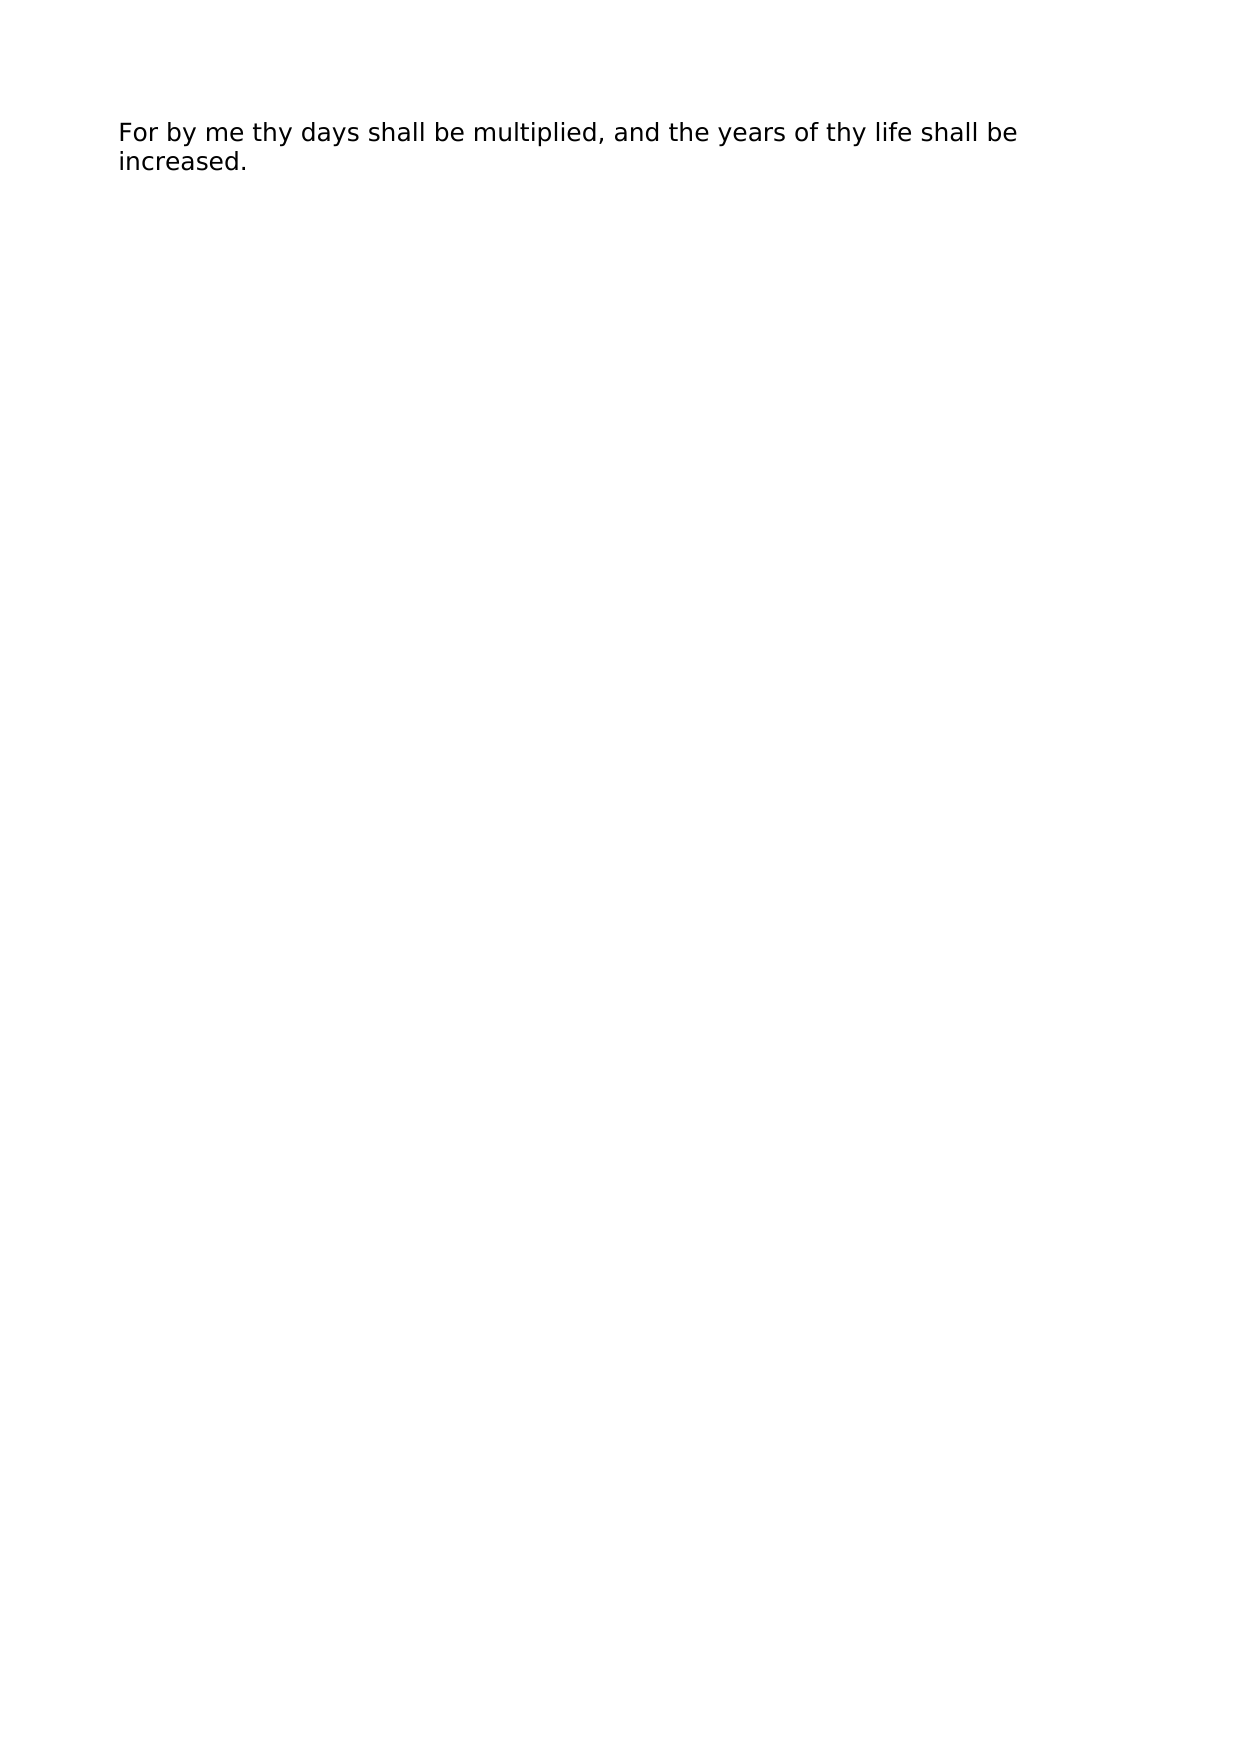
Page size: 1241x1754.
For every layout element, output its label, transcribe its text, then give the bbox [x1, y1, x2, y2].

text For by me thy days shall be multiplied, and the years of thy life shall be increased. [118, 118, 1122, 176]
